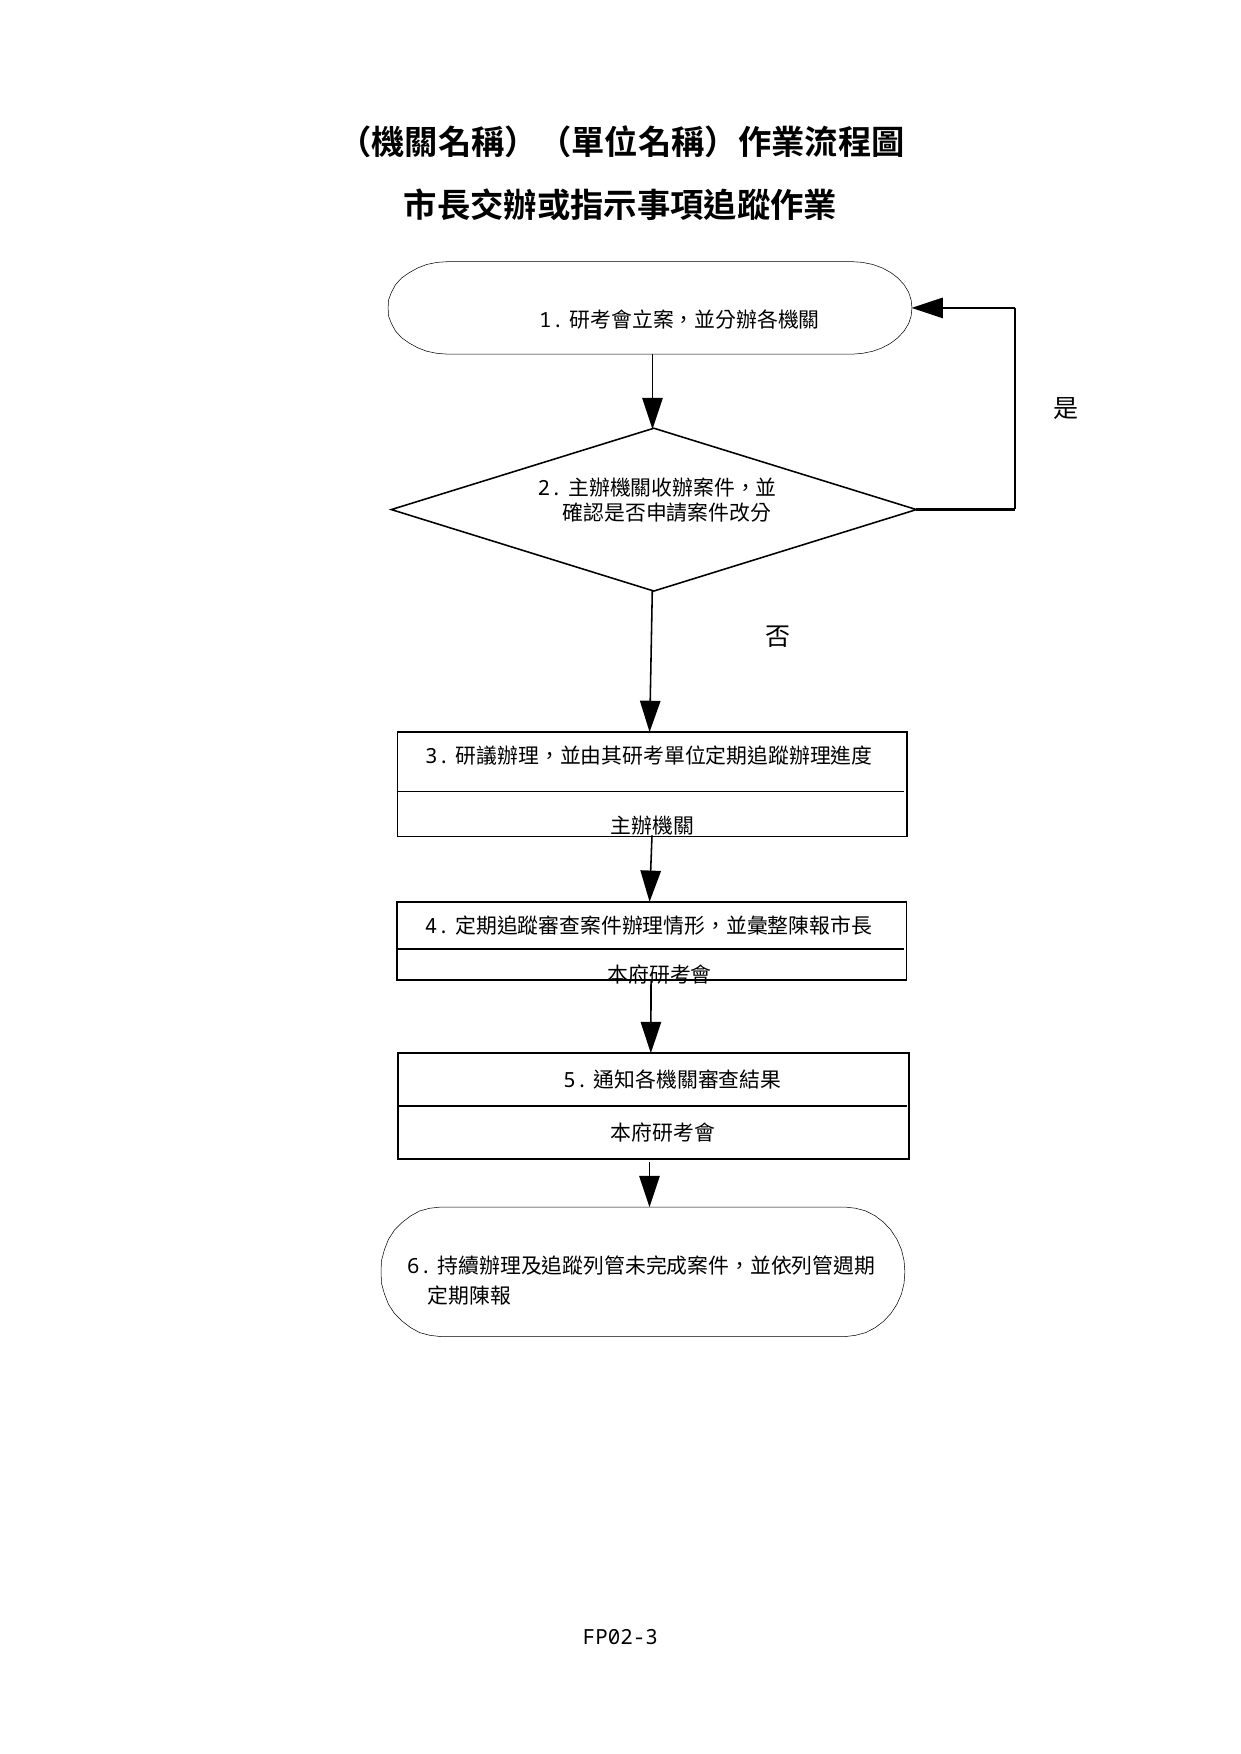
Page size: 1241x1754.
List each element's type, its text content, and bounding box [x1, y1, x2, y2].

text 市長交辦或指示事項追蹤作業 [118, 161, 1122, 223]
text （機關名稱）（單位名稱）作業流程圖 [118, 98, 1124, 161]
text 否 [735, 616, 798, 649]
text 是 [1038, 388, 1097, 424]
